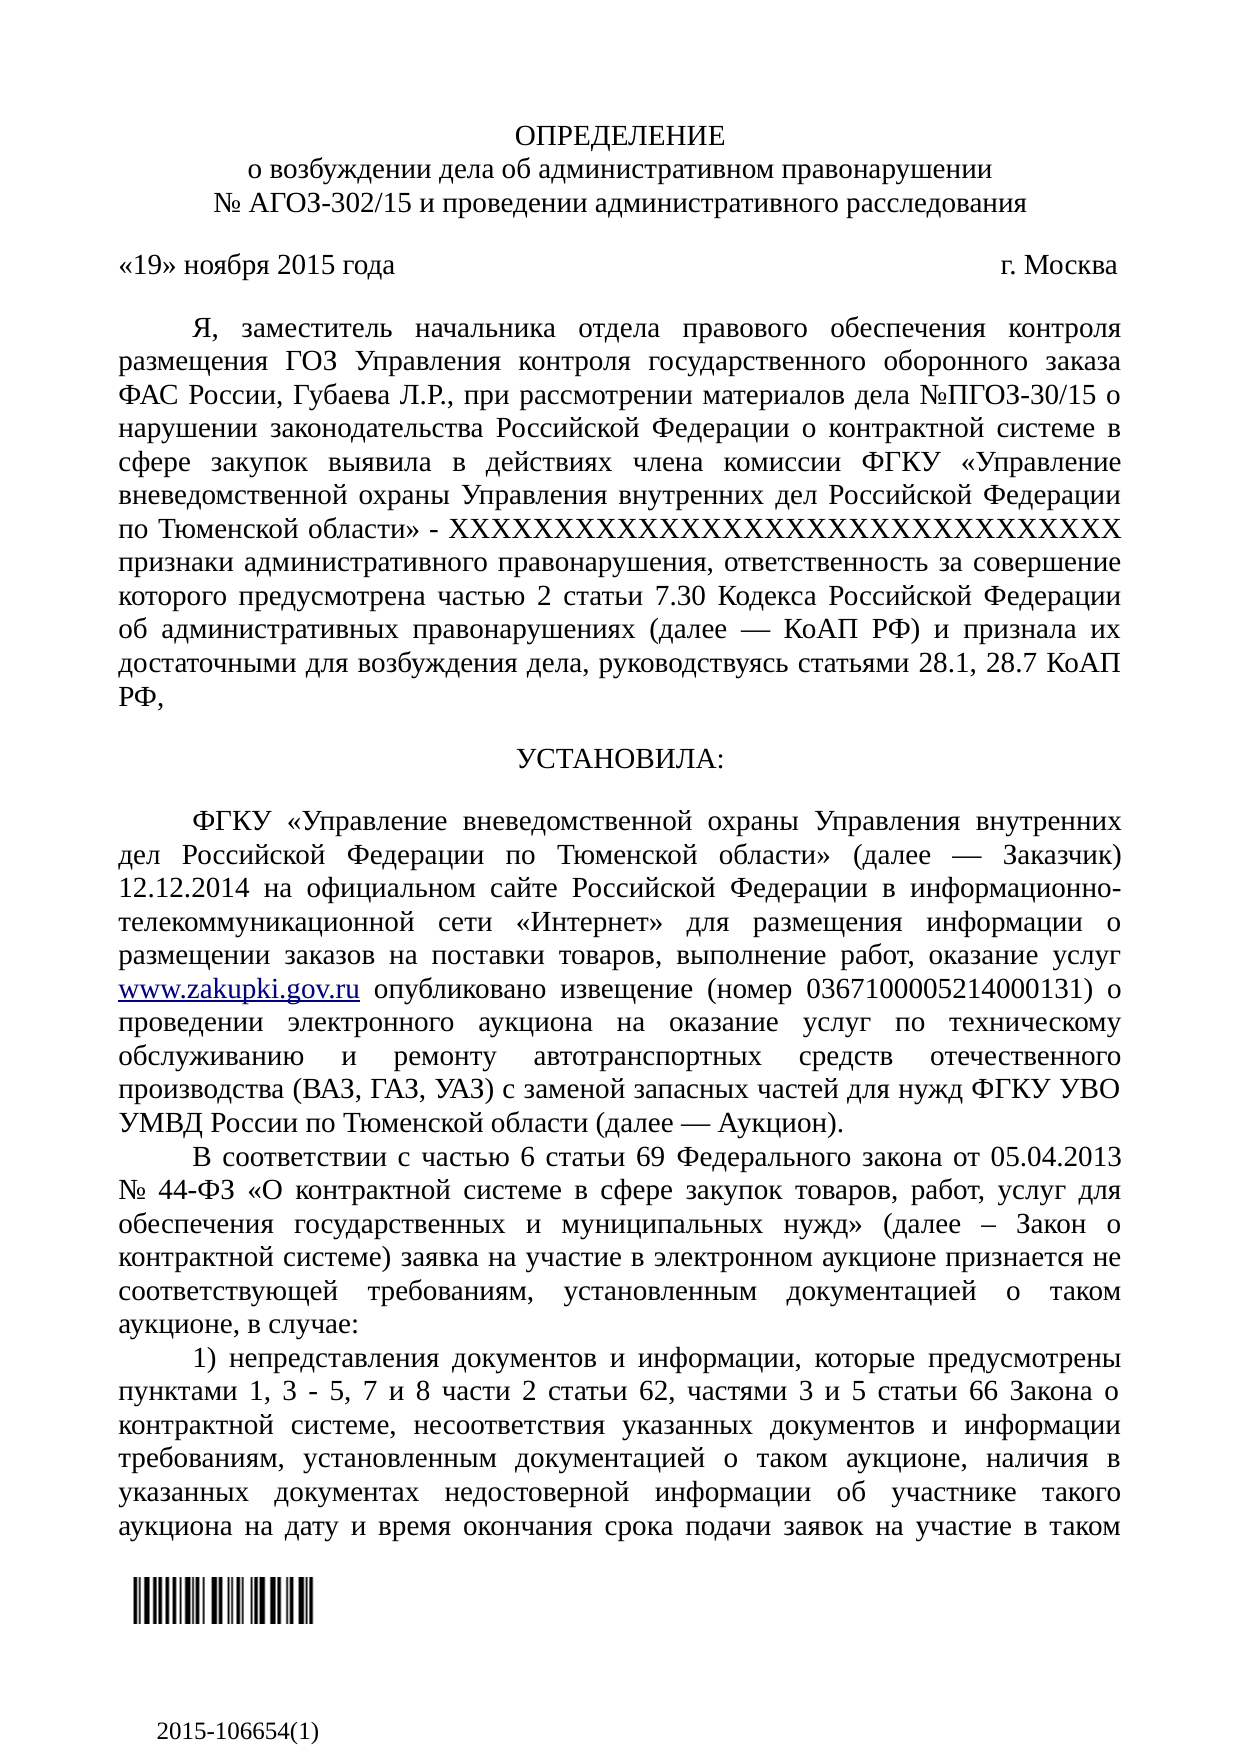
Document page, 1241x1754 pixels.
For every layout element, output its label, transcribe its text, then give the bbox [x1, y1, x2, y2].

text № АГОЗ-302/15 и проведении административного расследования [118, 185, 1122, 219]
text ОПРЕДЕЛЕНИЕ [118, 118, 1122, 152]
text УСТАНОВИЛА: [118, 741, 1122, 774]
text «19» ноября 2015 года г. Москва [118, 247, 1122, 281]
text В соответствии с частью 6 статьи 69 Федерального закона от 05.04.2013 № 44-ФЗ «О контрактной системе в сфере закупок товаров, работ, услуг для обеспечения государственных и муниципальных нужд» (далее – Закон о контрактной системе) заявка на участие в электронном аукционе признается не соответствующей требованиям, установленным документацией о таком аукционе, в случае: [118, 1139, 1122, 1340]
text 1) непредставления документов и информации, которые предусмотрены пунктами 1, 3 - 5, 7 и 8 части 2 статьи 62, частями 3 и 5 статьи 66 Закона о контрактной системе, несоответствия указанных документов и информации требованиям, установленным документацией о таком аукционе, наличия в указанных документах недостоверной информации об участнике такого аукциона на дату и время окончания срока подачи заявок на участие в таком [118, 1340, 1122, 1541]
picture [118, 1577, 331, 1624]
text о возбуждении дела об административном правонарушении [118, 152, 1122, 185]
text ФГКУ «Управление вневедомственной охраны Управления внутренних дел Российской Федерации по Тюменской области» (далее — Заказчик) 12.12.2014 на официальном сайте Российской Федерации в информационно-телекоммуникационной сети «Интернет» для размещения информации о размещении заказов на поставки товаров, выполнение работ, оказание услуг www.zakupki.gov.ru опубликовано извещение (номер 0367100005214000131) о проведении электронного аукциона на оказание услуг по техническому обслуживанию и ремонту автотранспортных средств отечественного производства (ВАЗ, ГАЗ, УАЗ) с заменой запасных частей для нужд ФГКУ УВО УМВД России по Тюменской области (далее — Аукцион). [118, 803, 1122, 1139]
text Я, заместитель начальника отдела правового обеспечения контроля размещения ГОЗ Управления контроля государственного оборонного заказа ФАС России, Губаева Л.Р., при рассмотрении материалов дела №ПГОЗ-30/15 о нарушении законодательства Российской Федерации о контрактной системе в сфере закупок выявила в действиях члена комиссии ФГКУ «Управление вневедомственной охраны Управления внутренних дел Российской Федерации по Тюменской области» - XXXXXXXXXXXXXXXXXXXXXXXXXXXXXXXX признаки административного правонарушения, ответственность за совершение которого предусмотрена частью 2 статьи 7.30 Кодекса Российской Федерации об административных правонарушениях (далее — КоАП РФ) и признала их достаточными для возбуждения дела, руководствуясь статьями 28.1, 28.7 КоАП РФ, [118, 310, 1122, 712]
